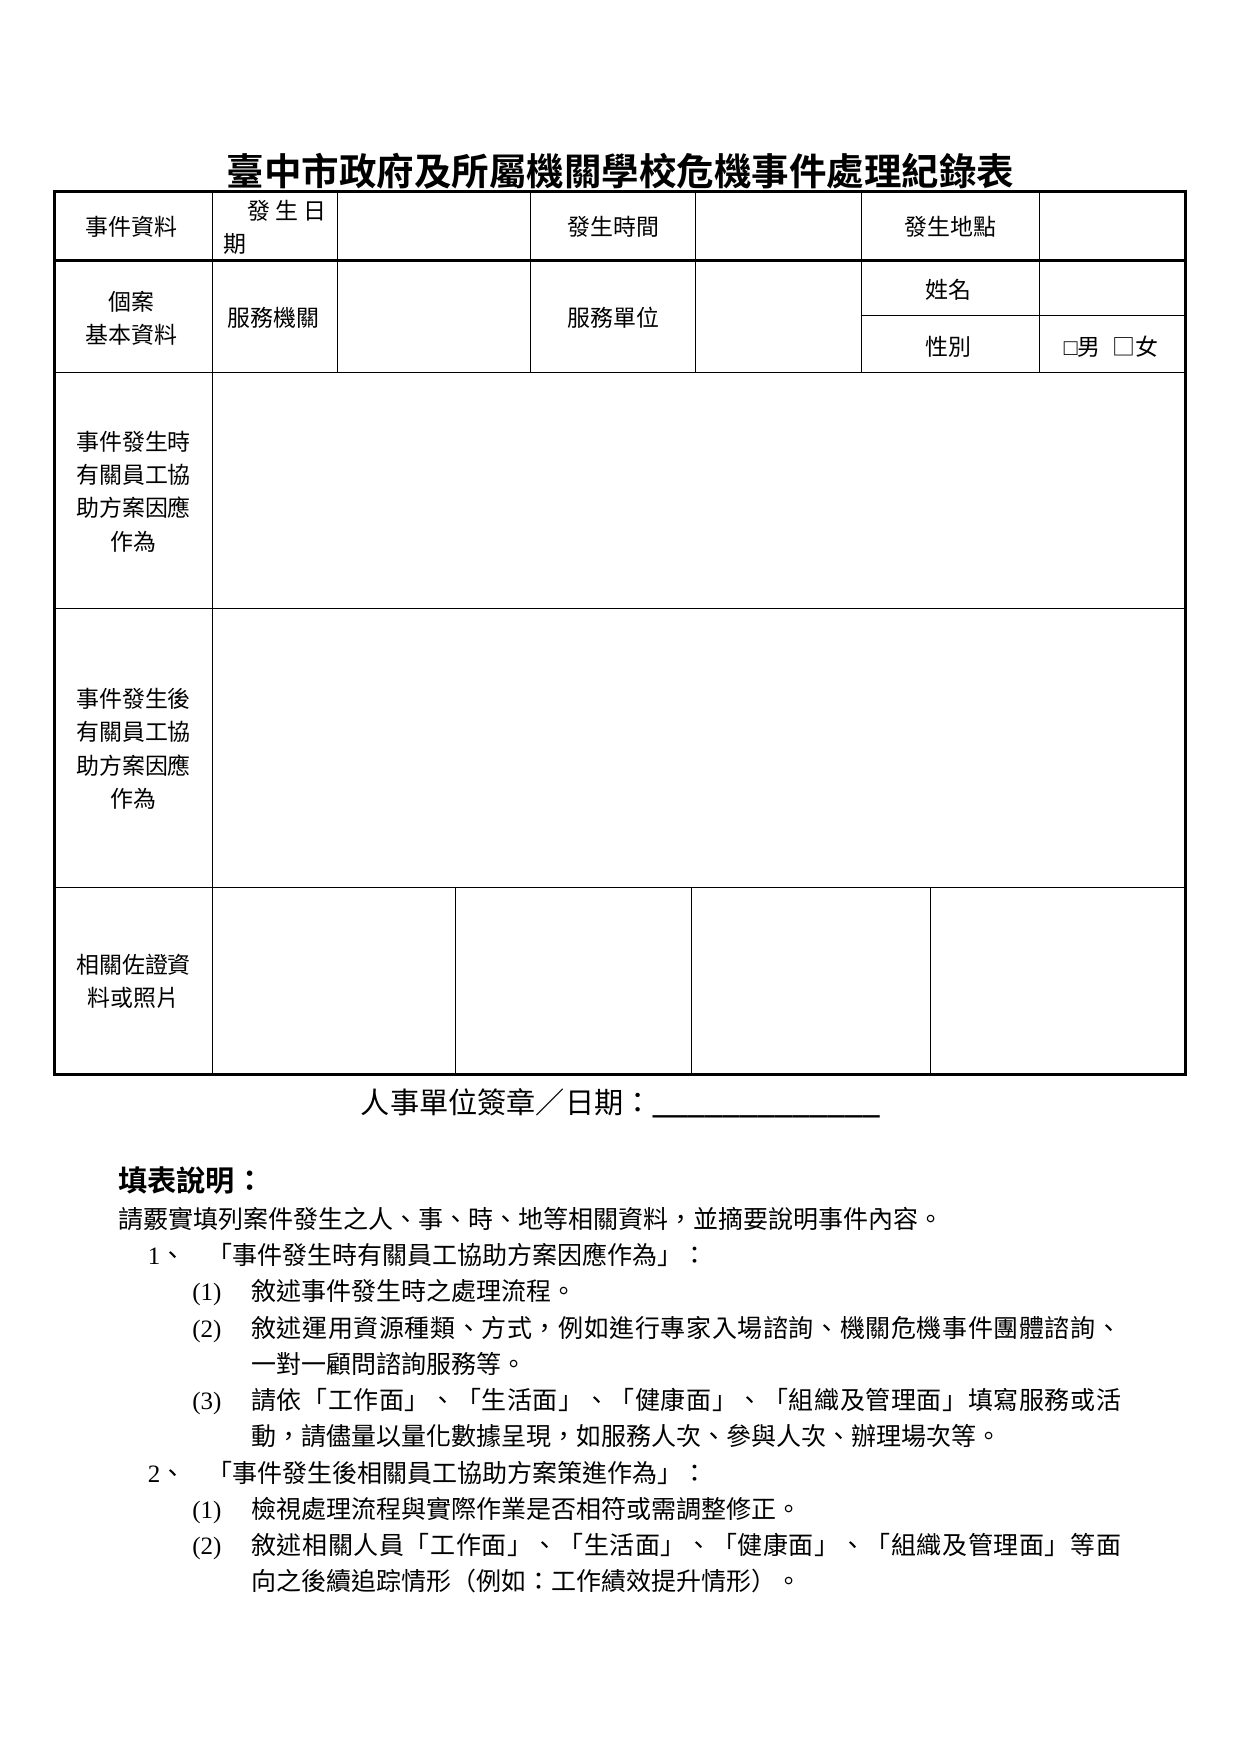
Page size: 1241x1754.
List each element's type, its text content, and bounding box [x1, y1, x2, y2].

table_cell 服務單位 [531, 262, 695, 372]
table_cell 性別 [862, 316, 1039, 372]
list 敘述事件發生時之處理流程。 [192, 1272, 1122, 1308]
table_header 發生地點 [862, 193, 1039, 259]
table_cell 事件發生後有關員工協助方案因應作為 [56, 609, 212, 887]
table_cell [213, 373, 1184, 607]
table_cell 服務機關 [213, 262, 337, 372]
table_cell [456, 888, 691, 1072]
table_header 發生日期 [213, 193, 337, 259]
table_cell [338, 262, 530, 372]
table_header [338, 193, 530, 259]
table_header 事件資料 [56, 193, 212, 259]
table_cell 事件發生時有關員工協助方案因應作為 [56, 373, 212, 607]
table_cell 相關佐證資料或照片 [56, 888, 212, 1072]
text 請覈實填列案件發生之人、事、時、地等相關資料，並摘要說明事件內容。 [118, 1199, 1122, 1236]
table_cell [1040, 262, 1184, 315]
list 敘述相關人員「工作面」、「生活面」、「健康面」、「組織及管理面」等面向之後續追踪情形（例如：工作績效提升情形）。 [192, 1526, 1122, 1598]
table_header [1040, 193, 1184, 259]
text 填表說明： [118, 1157, 1122, 1199]
table_cell [213, 609, 1184, 887]
table_cell □男 □女 [1040, 316, 1184, 372]
table_cell 姓名 [862, 262, 1039, 315]
table_header [696, 193, 861, 259]
list 請依「工作面」、「生活面」、「健康面」、「組織及管理面」填寫服務或活動，請儘量以量化數據呈現，如服務人次、參與人次、辦理場次等。 [192, 1381, 1122, 1453]
text 臺中市政府及所屬機關學校危機事件處理紀錄表 [118, 127, 1122, 189]
list 檢視處理流程與實際作業是否相符或需調整修正。 [192, 1489, 1122, 1526]
table_cell [213, 888, 455, 1072]
table_header 發生時間 [531, 193, 695, 259]
list 敘述運用資源種類、方式，例如進行專家入場諮詢、機關危機事件團體諮詢、一對一顧問諮詢服務等。 [192, 1308, 1122, 1381]
text 人事單位簽章／日期：_____________ [118, 1076, 1122, 1123]
list 「事件發生後相關員工協助方案策進作為」： [148, 1453, 1122, 1489]
list 「事件發生時有關員工協助方案因應作為」： [148, 1236, 1122, 1272]
table_cell [931, 888, 1184, 1072]
table_cell 個案 基本資料 [56, 262, 212, 372]
table_cell [696, 262, 861, 372]
table_cell [692, 888, 930, 1072]
